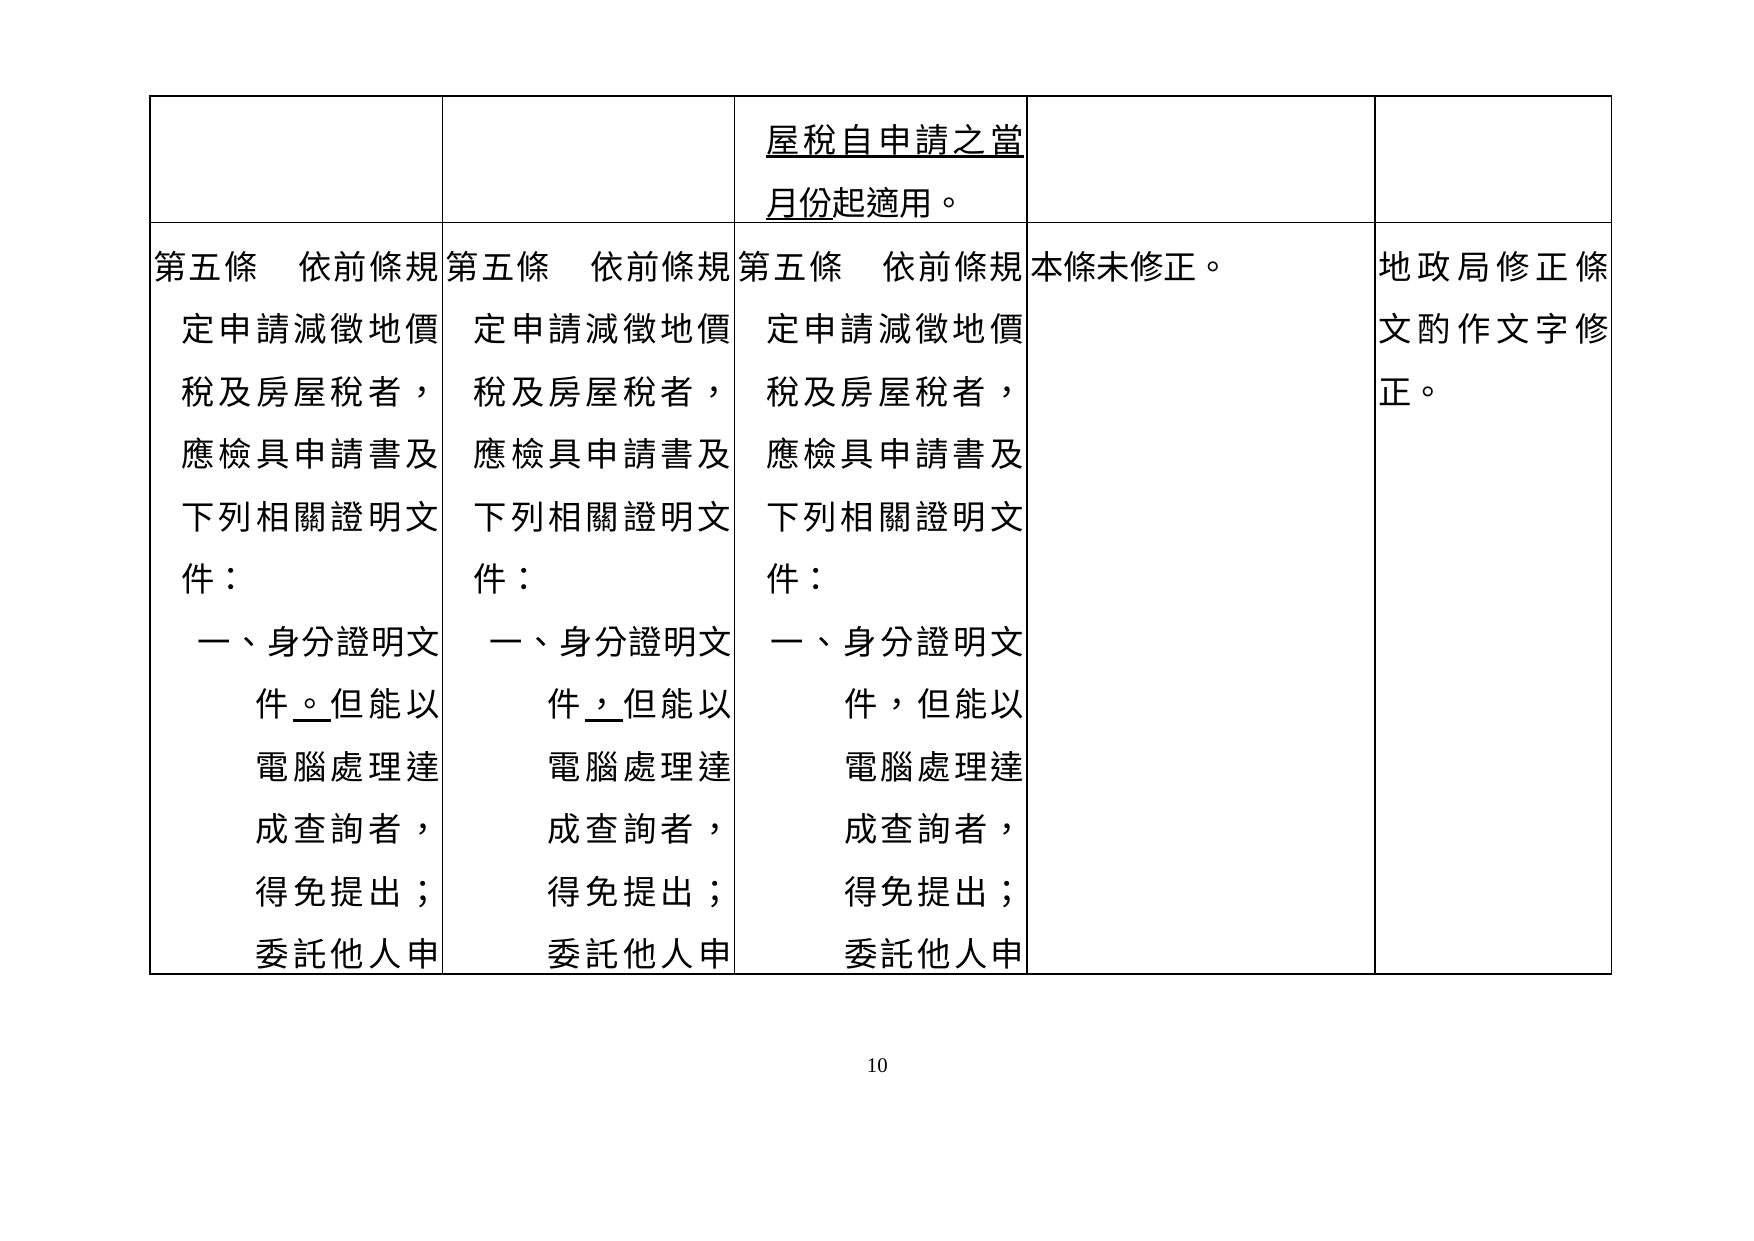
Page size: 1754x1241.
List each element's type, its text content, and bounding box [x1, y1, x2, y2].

table_cell 地政局修正條文酌作文字修正。 [1376, 223, 1611, 973]
table_cell [1028, 97, 1374, 222]
table_cell 第五條 依前條規定申請減徵地價稅及房屋稅者，應檢具申請書及下列相關證明文件： 一、身分證明文件，但能以電腦處理達成查詢者，得免提出；委託他人申 [443, 223, 734, 973]
table_cell [443, 97, 734, 222]
table_cell 屋稅自申請之當月份起適用。 [735, 97, 1026, 222]
table_cell 第五條 依前條規定申請減徵地價稅及房屋稅者，應檢具申請書及下列相關證明文件： 一、身分證明文件。但能以電腦處理達成查詢者，得免提出；委託他人申 [151, 223, 442, 973]
table_cell [1376, 97, 1611, 222]
table_cell 第五條 依前條規定申請減徵地價稅及房屋稅者，應檢具申請書及下列相關證明文件： 一、身分證明文件，但能以電腦處理達成查詢者，得免提出；委託他人申 [735, 223, 1026, 973]
table_cell [151, 97, 442, 222]
table_cell 本條未修正。 [1028, 223, 1374, 973]
